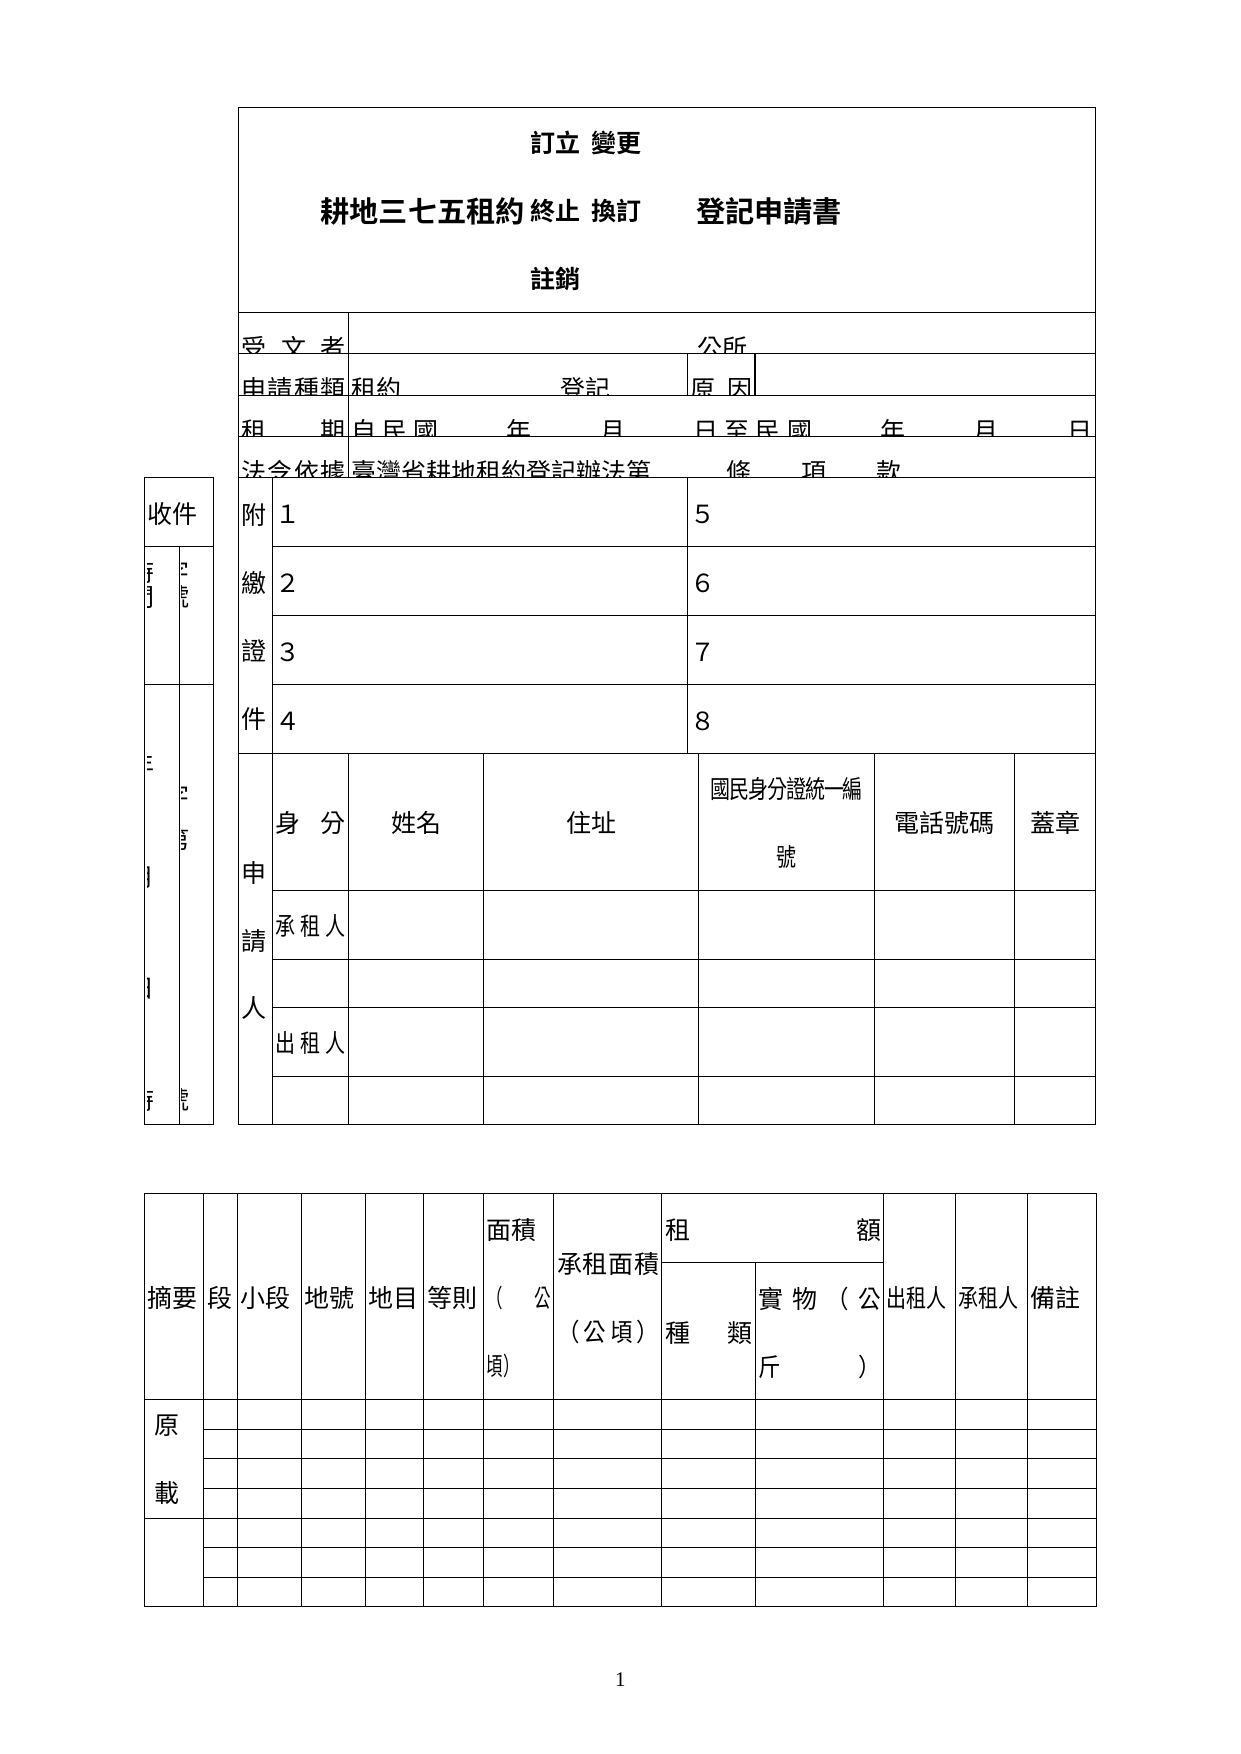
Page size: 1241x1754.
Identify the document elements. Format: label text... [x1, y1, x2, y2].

table_cell [238, 1400, 301, 1429]
table_cell [956, 1430, 1027, 1458]
table_cell [1015, 891, 1095, 959]
table_cell [875, 960, 1014, 1007]
table_cell 申請人 [239, 754, 272, 1124]
table_header 承租人 [956, 1194, 1027, 1399]
table_cell [349, 960, 483, 1007]
table_cell 租期 [239, 396, 348, 436]
table_cell 法令依據 [239, 437, 348, 477]
table_cell [956, 1459, 1027, 1488]
table_header 出租人 [884, 1194, 955, 1399]
table_cell [238, 1459, 301, 1488]
table_cell ７ [688, 616, 1095, 684]
table_cell [214, 1007, 238, 1076]
table_cell １ [273, 478, 687, 546]
table_cell [699, 960, 874, 1007]
table_cell 實物（公斤） [756, 1263, 883, 1399]
table_cell 登記 [551, 354, 619, 394]
table_cell [756, 1430, 883, 1458]
table_header [214, 107, 238, 312]
table_cell [214, 615, 238, 684]
table_cell [484, 1077, 698, 1124]
table_cell [1028, 1459, 1096, 1488]
table_header 地目 [366, 1194, 423, 1399]
table_cell [554, 1430, 661, 1458]
table_cell [302, 1430, 365, 1458]
table_cell 承租人 [273, 891, 348, 959]
table_cell 臺灣省耕地租約登記辦法第 條 項 款 [349, 437, 1095, 477]
table_cell [956, 1548, 1027, 1577]
table_header 等則 [424, 1194, 483, 1399]
table_cell [238, 1548, 301, 1577]
table_cell [144, 353, 214, 394]
table_cell [662, 1459, 755, 1488]
table_cell [619, 354, 687, 394]
table_cell 附繳證件 [239, 478, 272, 753]
table_cell [956, 1489, 1027, 1517]
table_cell [302, 1459, 365, 1488]
table_cell ８ [688, 685, 1095, 753]
table_header 摘要 [145, 1194, 203, 1399]
table_header 租額 [662, 1194, 883, 1262]
table_cell [699, 891, 874, 959]
table_cell [366, 1578, 423, 1606]
table_cell [484, 1430, 553, 1458]
table_cell [273, 960, 348, 1007]
table_cell [484, 1578, 553, 1606]
table_cell [366, 1519, 423, 1547]
table_cell 收件 [145, 478, 213, 546]
table_cell [554, 1400, 661, 1429]
table_cell [756, 354, 1095, 394]
table_cell [884, 1489, 955, 1517]
table_cell [484, 1400, 553, 1429]
table_cell [1015, 1077, 1095, 1124]
table_cell [204, 1519, 237, 1547]
table_cell [214, 546, 238, 615]
table_header 備註 [1028, 1194, 1096, 1399]
table_cell [424, 1489, 483, 1517]
table_cell [1028, 1548, 1096, 1577]
table_header [144, 107, 214, 312]
table_header 訂立 變更 終止 換訂 註銷 [528, 108, 693, 312]
table_cell [484, 1459, 553, 1488]
table_cell [699, 1077, 874, 1124]
table_cell 時間 [145, 547, 179, 684]
table_cell [756, 1400, 883, 1429]
table_cell [1028, 1519, 1096, 1547]
table_cell 字號 [180, 547, 213, 684]
table_cell [302, 1578, 365, 1606]
table_cell [756, 1578, 883, 1606]
table_cell [144, 312, 214, 353]
table_header 承租面積 （公頃） [554, 1194, 661, 1399]
table_cell [214, 1076, 238, 1124]
table_header 面積 （公頃） [484, 1194, 553, 1399]
table_cell 國民身分證統一編號 [699, 754, 874, 890]
table_cell [214, 959, 238, 1007]
table_cell [484, 960, 698, 1007]
table_cell [144, 395, 214, 436]
table_cell [554, 1519, 661, 1547]
table_cell [366, 1459, 423, 1488]
table_cell [756, 1548, 883, 1577]
table_cell 字第 號 [180, 685, 213, 1124]
table_cell 姓名 [349, 754, 483, 890]
table_cell [238, 1489, 301, 1517]
table_cell [484, 1519, 553, 1547]
table_cell [662, 1578, 755, 1606]
table_cell 電話號碼 [875, 754, 1014, 890]
table_cell 公所 [349, 313, 1095, 353]
table_cell [1028, 1489, 1096, 1517]
table_cell [875, 1008, 1014, 1076]
table_cell [424, 1578, 483, 1606]
table_cell ２ [273, 547, 687, 615]
table_cell 蓋章 [1015, 754, 1095, 890]
table_cell [956, 1519, 1027, 1547]
table_cell [349, 891, 483, 959]
table_cell [366, 1400, 423, 1429]
table_cell [302, 1400, 365, 1429]
table_cell 住址 [484, 754, 698, 890]
table_cell [302, 1489, 365, 1517]
table_cell [554, 1489, 661, 1517]
table_cell [424, 1430, 483, 1458]
table_cell [875, 1077, 1014, 1124]
table_cell [484, 1548, 553, 1577]
table_cell [424, 1548, 483, 1577]
table_cell [484, 1008, 698, 1076]
table_cell [349, 1077, 483, 1124]
table_cell [484, 1489, 553, 1517]
table_cell [204, 1578, 237, 1606]
table_cell [1028, 1578, 1096, 1606]
table_cell [956, 1400, 1027, 1429]
table_cell [554, 1459, 661, 1488]
table_cell [662, 1519, 755, 1547]
table_cell ３ [273, 616, 687, 684]
table_cell [214, 890, 238, 959]
table_cell [424, 1519, 483, 1547]
table_cell [204, 1489, 237, 1517]
table_cell [1015, 960, 1095, 1007]
table_cell [484, 891, 698, 959]
table_header 登記申請書 [693, 108, 1095, 312]
table_cell [662, 1489, 755, 1517]
table_cell [662, 1430, 755, 1458]
table_cell 出租人 [273, 1008, 348, 1076]
table_cell [204, 1548, 237, 1577]
table_cell ５ [688, 478, 1095, 546]
table_header 耕地三七五租約 [239, 108, 527, 312]
table_cell [214, 477, 238, 546]
table_cell [204, 1400, 237, 1429]
table_cell [875, 891, 1014, 959]
table_cell [884, 1400, 955, 1429]
table_cell 變更 [145, 1519, 203, 1606]
table_cell [214, 312, 238, 353]
table_cell [756, 1519, 883, 1547]
table_cell [699, 1008, 874, 1076]
table_cell [214, 753, 238, 890]
table_cell [956, 1578, 1027, 1606]
table_cell [756, 1459, 883, 1488]
table_header 地號 [302, 1194, 365, 1399]
table_cell [756, 1489, 883, 1517]
table_cell [238, 1519, 301, 1547]
table_cell 申請種類 [239, 354, 348, 394]
table_cell 身分 [273, 754, 348, 890]
table_cell [554, 1578, 661, 1606]
table_cell [273, 1077, 348, 1124]
table_cell [144, 436, 214, 477]
table_cell [238, 1430, 301, 1458]
table_cell [483, 354, 551, 394]
table_cell [884, 1578, 955, 1606]
table_cell [366, 1489, 423, 1517]
table_cell 原因 [688, 354, 754, 394]
table_cell ６ [688, 547, 1095, 615]
table_cell [214, 353, 238, 394]
table_cell [884, 1459, 955, 1488]
table_cell [424, 1459, 483, 1488]
table_cell [662, 1400, 755, 1429]
table_header 段 [204, 1194, 237, 1399]
table_cell [884, 1430, 955, 1458]
table_cell [1028, 1400, 1096, 1429]
table_cell 受文者 [239, 313, 348, 353]
table_cell [302, 1519, 365, 1547]
table_cell [884, 1548, 955, 1577]
table_cell [214, 684, 238, 753]
table_cell ４ [273, 685, 687, 753]
table_cell 原載 [145, 1400, 203, 1517]
table_cell [366, 1430, 423, 1458]
table_cell [204, 1430, 237, 1458]
table_cell [884, 1519, 955, 1547]
table_cell 自民國 年 月 日至民國 年 月 日 [349, 396, 1095, 436]
table_cell [349, 1008, 483, 1076]
table_header 小段 [238, 1194, 301, 1399]
table_cell [424, 1400, 483, 1429]
table_cell [554, 1548, 661, 1577]
table_cell [302, 1548, 365, 1577]
table_cell [238, 1578, 301, 1606]
table_cell [214, 395, 238, 436]
table_cell [204, 1459, 237, 1488]
table_cell 種類 [662, 1263, 755, 1399]
table_cell [662, 1548, 755, 1577]
table_cell [366, 1548, 423, 1577]
table_cell [1028, 1430, 1096, 1458]
table_cell [1015, 1008, 1095, 1076]
table_cell [214, 436, 238, 477]
table_cell 年 月 日 時 [145, 685, 179, 1124]
table_cell 租約 [349, 354, 483, 394]
